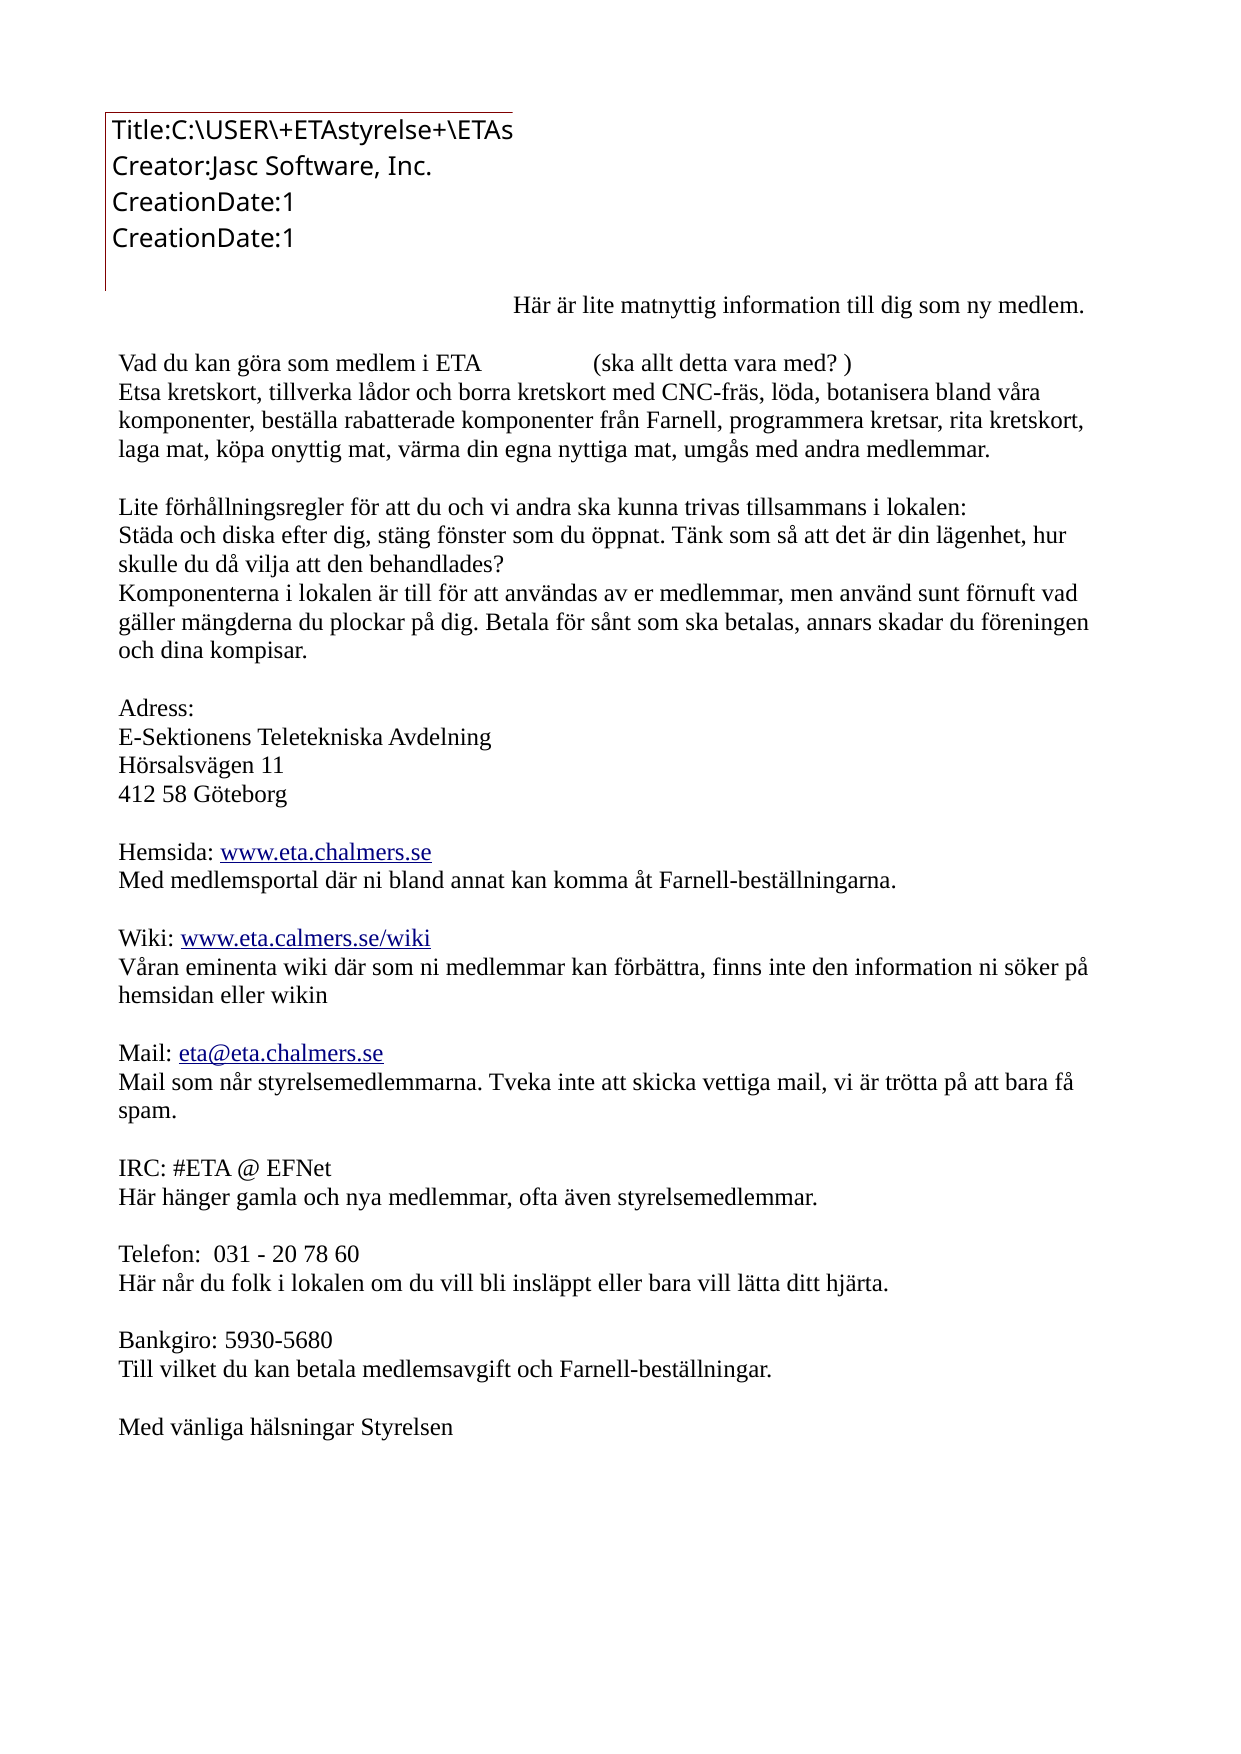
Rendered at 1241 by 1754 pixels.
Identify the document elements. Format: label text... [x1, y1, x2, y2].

text Här är lite matnyttig information till dig som ny medlem. [118, 291, 1122, 319]
text Wiki: www.eta.calmers.se/wiki [118, 923, 1122, 952]
text Med vänliga hälsningar Styrelsen [118, 1412, 1122, 1441]
text Mail som når styrelsemedlemmarna. Tveka inte att skicka vettiga mail, vi är trötta på att bara få spam. [118, 1067, 1122, 1124]
text Städa och diska efter dig, stäng fönster som du öppnat. Tänk som så att det är din lägenhet, hur skulle du då vilja att den behandlades? [118, 521, 1122, 578]
text Hörsalsvägen 11 [118, 751, 1122, 779]
text Med medlemsportal där ni bland annat kan komma åt Farnell-beställningarna. [118, 866, 1122, 894]
text Komponenterna i lokalen är till för att användas av er medlemmar, men använd sunt förnuft vad gäller mängderna du plockar på dig. Betala för sånt som ska betalas, annars skadar du föreningen och dina kompisar. [118, 578, 1122, 664]
text Till vilket du kan betala medlemsavgift och Farnell-beställningar. [118, 1354, 1122, 1383]
text Etsa kretskort, tillverka lådor och borra kretskort med CNC-fräs, löda, botanisera bland våra komponenter, beställa rabatterade komponenter från Farnell, programmera kretsar, rita kretskort, laga mat, köpa onyttig mat, värma din egna nyttiga mat, umgås med andra medlemmar. [118, 377, 1122, 463]
text Bankgiro: 5930-5680 [118, 1326, 1122, 1354]
text Adress: [118, 693, 1122, 722]
text 412 58 Göteborg [118, 779, 1122, 808]
text Här når du folk i lokalen om du vill bli insläppt eller bara vill lätta ditt hjärta. [118, 1268, 1122, 1297]
text E-Sektionens Teletekniska Avdelning [118, 722, 1122, 751]
text Hemsida: www.eta.chalmers.se [118, 837, 1122, 866]
text Vad du kan göra som medlem i ETA (ska allt detta vara med? ) [118, 348, 1122, 377]
text Här hänger gamla och nya medlemmar, ofta även styrelsemedlemmar. [118, 1182, 1122, 1211]
text Lite förhållningsregler för att du och vi andra ska kunna trivas tillsammans i lokalen: [118, 492, 1122, 521]
text IRC: #ETA @ EFNet [118, 1153, 1122, 1182]
text Våran eminenta wiki där som ni medlemmar kan förbättra, finns inte den information ni söker på hemsidan eller wikin [118, 952, 1122, 1009]
text Mail: eta@eta.chalmers.se [118, 1038, 1122, 1067]
text Telefon: 031 - 20 78 60 [118, 1239, 1122, 1268]
